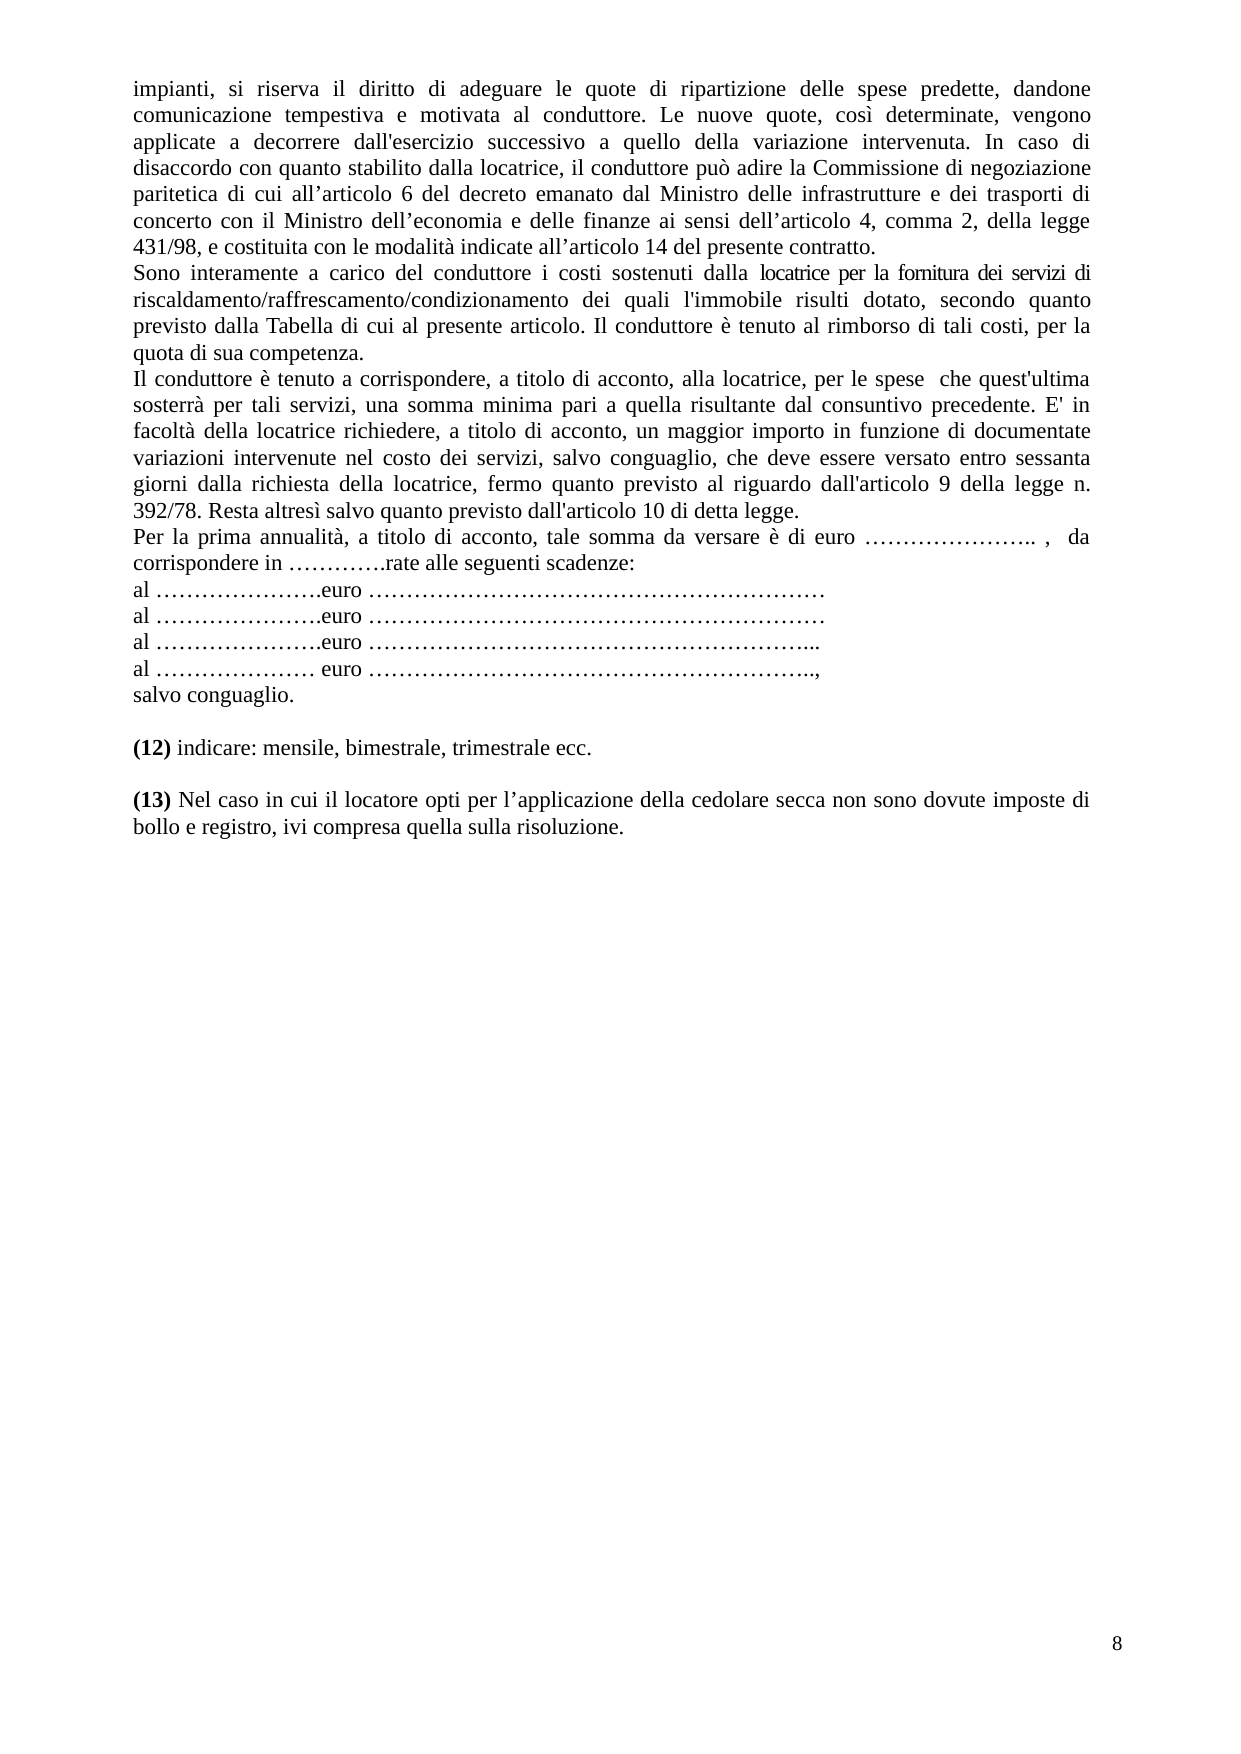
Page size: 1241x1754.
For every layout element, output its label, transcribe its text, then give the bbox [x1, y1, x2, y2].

text al ………………… euro ………………………………………………….., [133, 655, 1093, 681]
text (13) Nel caso in cui il locatore opti per l’applicazione della cedolare secca non sono dovute imposte di bollo e registro, ivi compresa quella sulla risoluzione. [133, 787, 1093, 839]
text Per la prima annualità, a titolo di acconto, tale somma da versare è di euro ………………….. , da corrispondere in ………….rate alle seguenti scadenze: [133, 523, 1093, 576]
text al ………………….euro …………………………………………………... [133, 628, 1093, 655]
text (12) indicare: mensile, bimestrale, trimestrale ecc. [133, 734, 1122, 760]
text al ………………….euro …………………………………………………… [133, 576, 1093, 602]
text salvo conguaglio. [133, 681, 1093, 707]
text Il conduttore è tenuto a corrispondere, a titolo di acconto, alla locatrice, per le spese che quest'ultima sosterrà per tali servizi, una somma minima pari a quella risultante dal consuntivo precedente. E' in facoltà della locatrice richiedere, a titolo di acconto, un maggior importo in funzione di documentate variazioni intervenute nel costo dei servizi, salvo conguaglio, che deve essere versato entro sessanta giorni dalla richiesta della locatrice, fermo quanto previsto al riguardo dall'articolo 9 della legge n. 392/78. Resta altresì salvo quanto previsto dall'articolo 10 di detta legge. [133, 365, 1093, 523]
text impianti, si riserva il diritto di adeguare le quote di ripartizione delle spese predette, dandone comunicazione tempestiva e motivata al conduttore. Le nuove quote, così determinate, vengono applicate a decorrere dall'esercizio successivo a quello della variazione intervenuta. In caso di disaccordo con quanto stabilito dalla locatrice, il conduttore può adire la Commissione di negoziazione paritetica di cui all’articolo 6 del decreto emanato dal Ministro delle infrastrutture e dei trasporti di concerto con il Ministro dell’economia e delle finanze ai sensi dell’articolo 4, comma 2, della legge 431/98, e costituita con le modalità indicate all’articolo 14 del presente contratto. [133, 75, 1093, 259]
text al ………………….euro …………………………………………………… [133, 602, 1093, 628]
text Sono interamente a carico del conduttore i costi sostenuti dalla locatrice per la fornitura dei servizi di riscaldamento/raffrescamento/condizionamento dei quali l'immobile risulti dotato, secondo quanto previsto dalla Tabella di cui al presente articolo. Il conduttore è tenuto al rimborso di tali costi, per la quota di sua competenza. [133, 259, 1093, 365]
